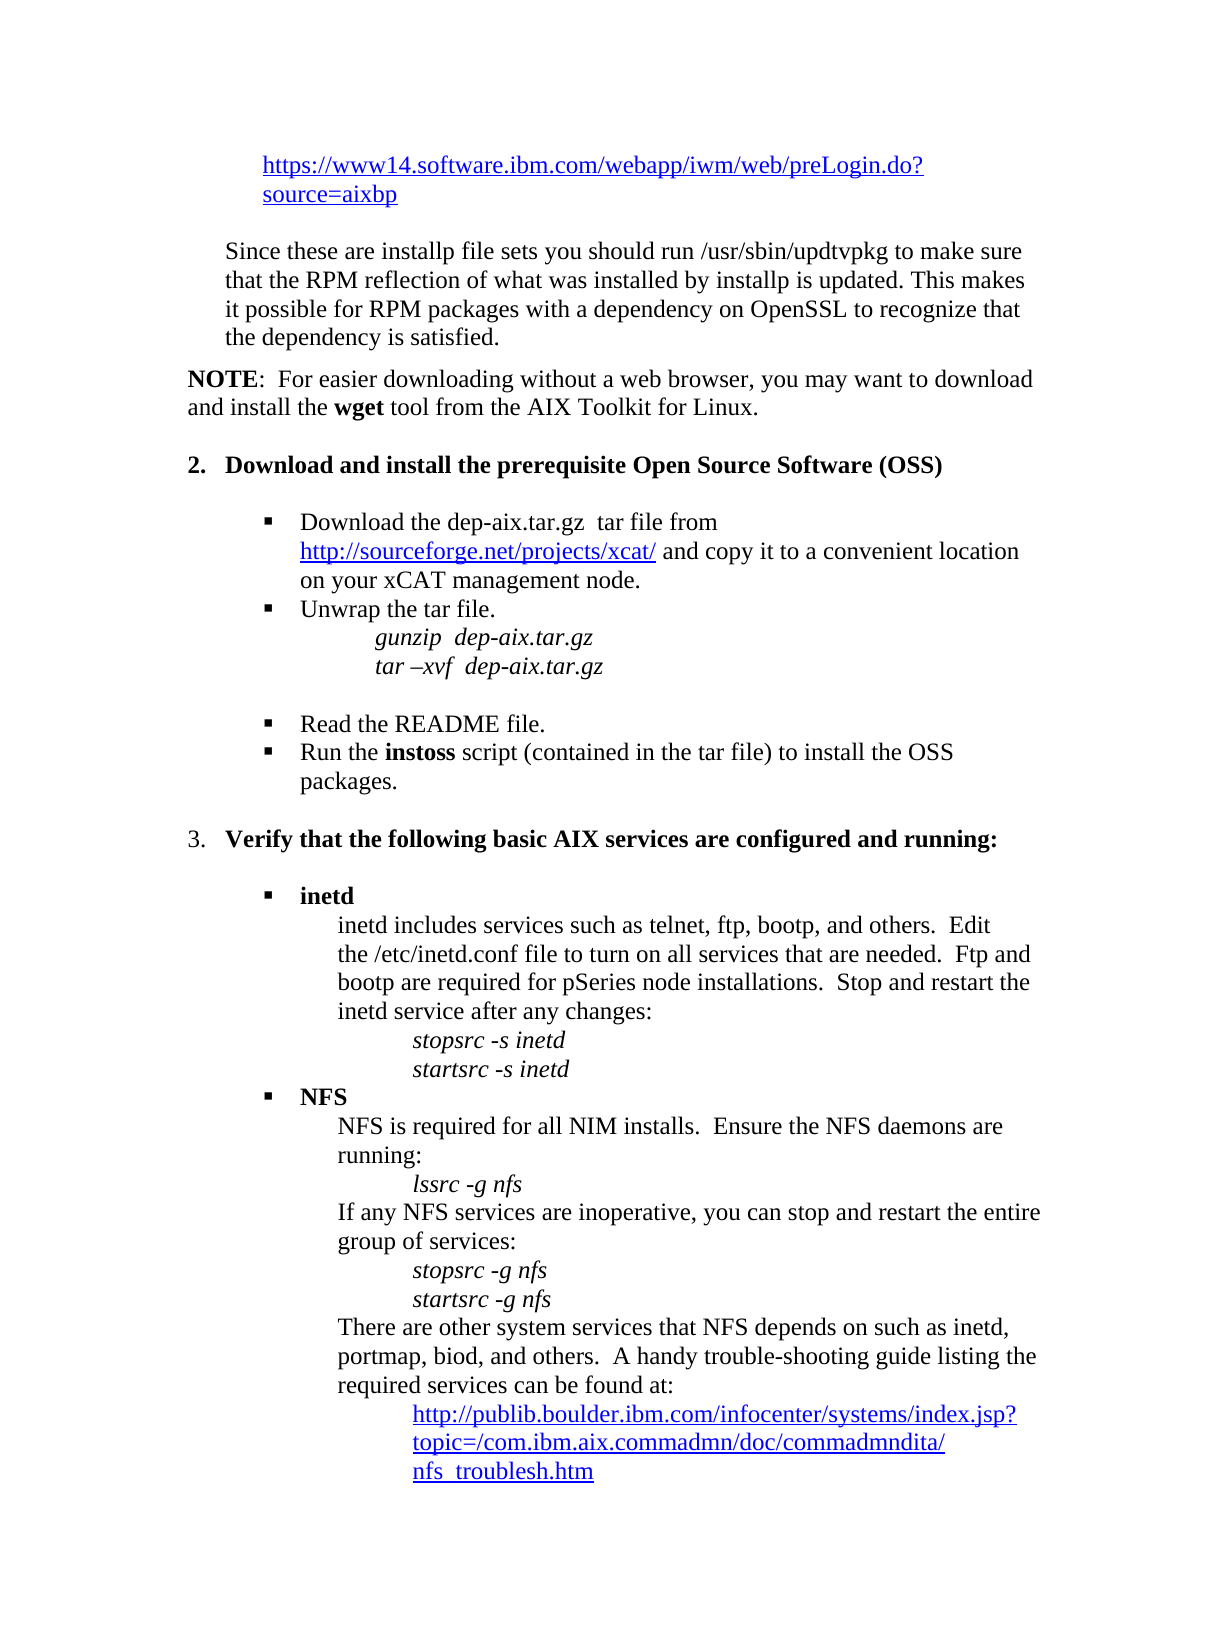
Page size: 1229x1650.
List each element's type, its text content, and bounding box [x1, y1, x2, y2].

list http://publib.boulder.ibm.com/infocenter/systems/index.jsp?topic=/com.ibm.aix.commadmn/doc/commadmndita/nfs_troublesh.htm [412, 1399, 1041, 1485]
list There are other system services that NFS depends on such as inetd, portmap, biod, and others. A handy trouble-shooting guide listing the required services can be found at: [337, 1312, 1041, 1399]
list Run the instoss script (contained in the tar file) to install the OSS packages. [262, 737, 1041, 795]
list NOTE: For easier downloading without a web browser, you may want to download and install the wget tool from the AIX Toolkit for Linux. [187, 364, 1041, 421]
list Unwrap the tar file. [262, 594, 1041, 622]
list If any NFS services are inoperative, you can stop and restart the entire group of services: [337, 1197, 1041, 1255]
list NFS [262, 1082, 1041, 1111]
list startsrc -s inetd [412, 1054, 1041, 1082]
list tar –xvf dep-aix.tar.gz [337, 651, 1041, 680]
list lssrc -g nfs [412, 1169, 1041, 1197]
list Download the dep-aix.tar.gz tar file from http://sourceforge.net/projects/xcat/ and copy it to a convenient location on your xCAT management node. [262, 507, 1041, 594]
list startsrc -g nfs [412, 1284, 1041, 1312]
list gunzip dep-aix.tar.gz [337, 622, 1041, 651]
list inetd includes services such as telnet, ftp, bootp, and others. Edit the /etc/inetd.conf file to turn on all services that are needed. Ftp and bootp are required for pSeries node installations. Stop and restart the inetd service after any changes: [337, 910, 1041, 1025]
list Verify that the following basic AIX services are configured and running: [187, 824, 1041, 881]
list Download and install the prerequisite Open Source Software (OSS) [187, 450, 1041, 479]
list stopsrc -s inetd [412, 1025, 1041, 1054]
list NFS is required for all NIM installs. Ensure the NFS daemons are running: [337, 1111, 1041, 1169]
list https://www14.software.ibm.com/webapp/iwm/web/preLogin.do?source=aixbp [225, 150, 1041, 207]
list Read the README file. [262, 709, 1041, 737]
list inetd [262, 881, 1041, 910]
text Since these are installp file sets you should run /usr/sbin/updtvpkg to make sure that the RPM reflection of what was installed by installp is updated. This makes it possible for RPM packages with a dependency on OpenSSL to recognize that the dependency is satisfied. [225, 236, 1041, 351]
list stopsrc -g nfs [412, 1255, 1041, 1284]
